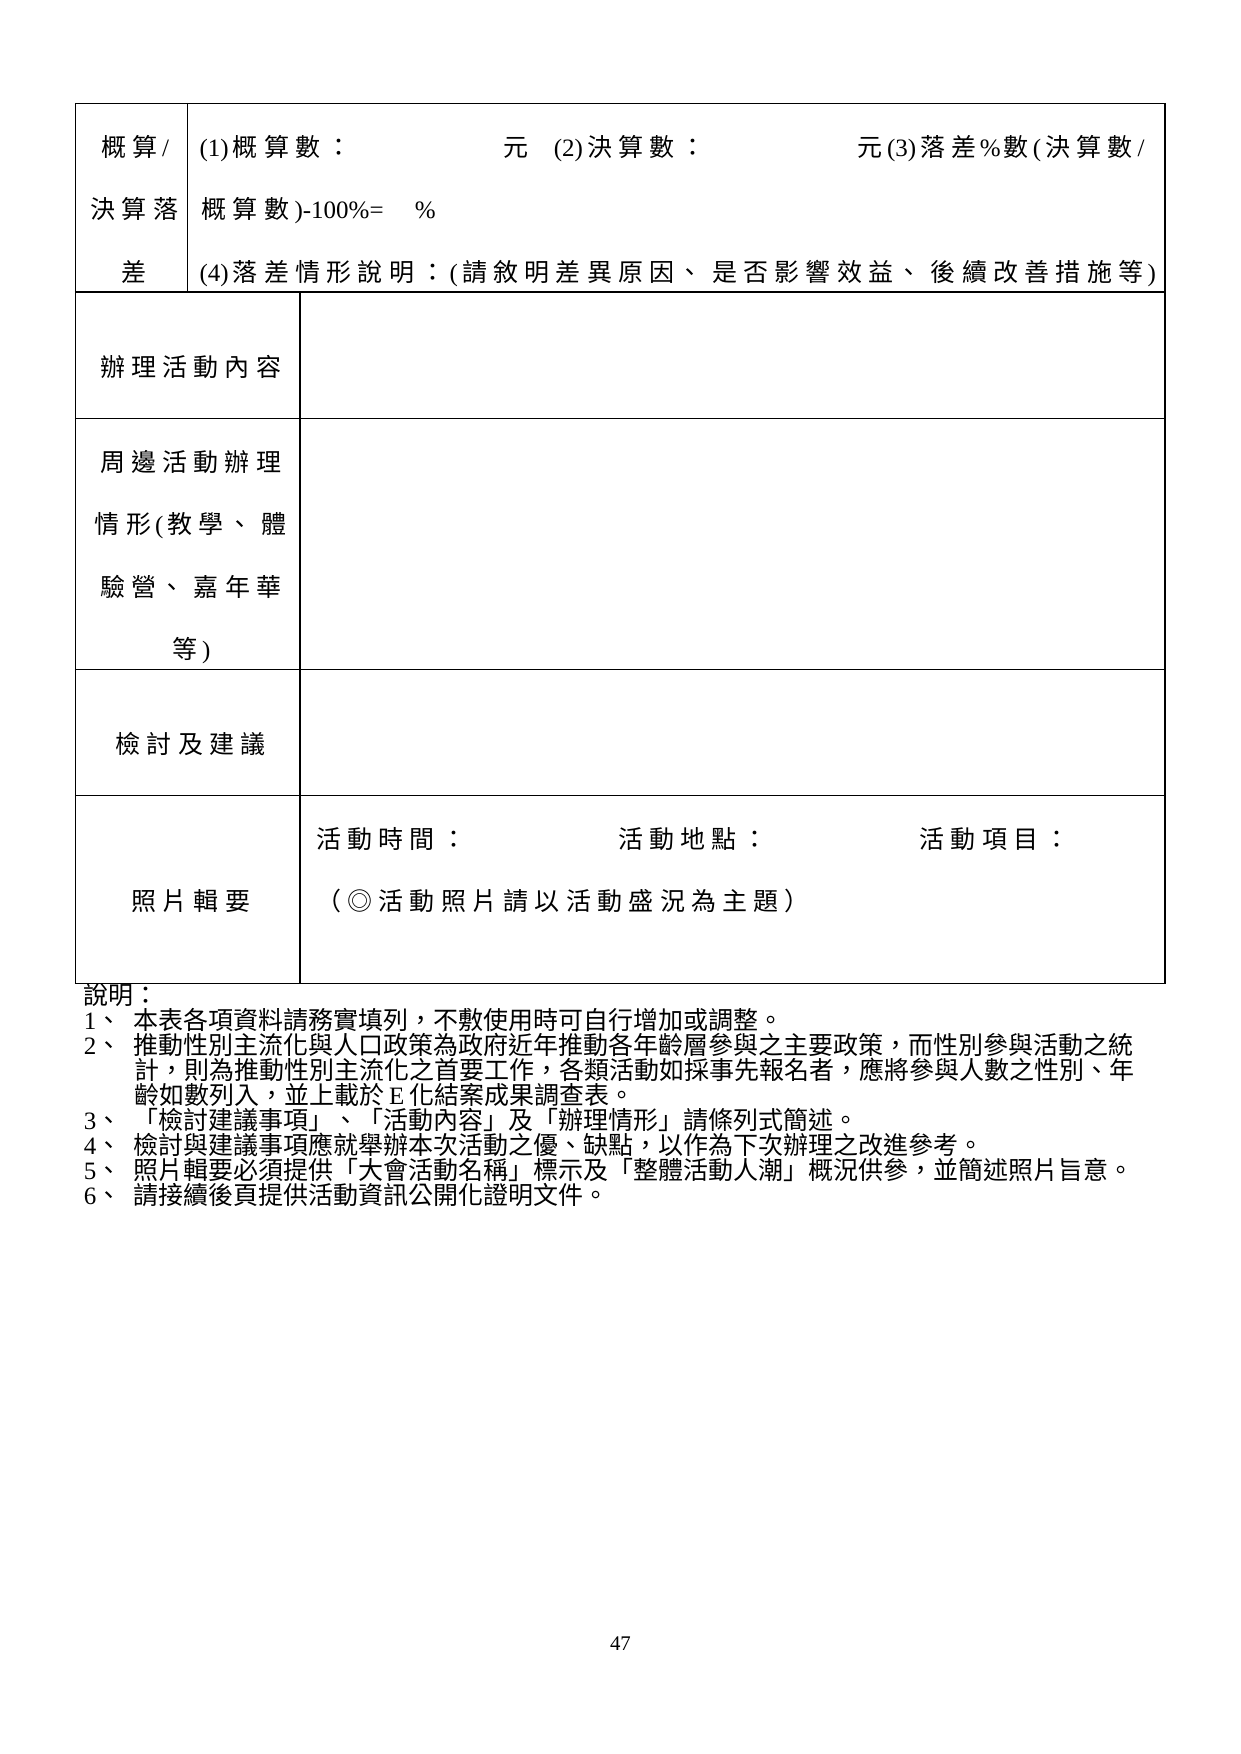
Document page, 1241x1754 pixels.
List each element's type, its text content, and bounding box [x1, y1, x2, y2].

table_cell 周邊活動辦理情形(教學、體驗營、嘉年華等) [76, 419, 299, 668]
table_cell [301, 670, 1164, 794]
table_cell [301, 419, 1164, 668]
table_cell 概算/決算落差 [76, 104, 187, 291]
list 推動性別主流化與人口政策為政府近年推動各年齡層參與之主要政策，而性別參與活動之統計，則為推動性別主流化之首要工作，各類活動如採事先報名者，應將參與人數之性別、年齡如數列入，並上載於E化結案成果調查表。 [84, 1034, 1157, 1109]
list 照片輯要必須提供「大會活動名稱」標示及「整體活動人潮」概況供參，並簡述照片旨意。 [84, 1159, 1157, 1184]
list 「檢討建議事項」、「活動內容」及「辦理情形」請條列式簡述。 [84, 1109, 1157, 1134]
text 說明： [84, 984, 1157, 1009]
table_cell (1)概算數： 元 (2)決算數： 元(3)落差%數(決算數/概算數)-100%= % (4)落差情形說明：(請敘明差異原因、是否影響效益、後續改善措施等) [188, 104, 1164, 291]
table_cell 照片輯要 [76, 796, 299, 983]
table_cell [301, 293, 1164, 417]
table_cell 辦理活動內容 [76, 293, 299, 417]
table_cell 檢討及建議 [76, 670, 299, 794]
list 檢討與建議事項應就舉辦本次活動之優、缺點，以作為下次辦理之改進參考。 [84, 1134, 1157, 1159]
list 本表各項資料請務實填列，不敷使用時可自行增加或調整。 [84, 1009, 1157, 1034]
list 請接續後頁提供活動資訊公開化證明文件。 [84, 1184, 1157, 1209]
table_cell 活動時間： 活動地點： 活動項目： （◎活動照片請以活動盛況為主題） [301, 796, 1164, 983]
